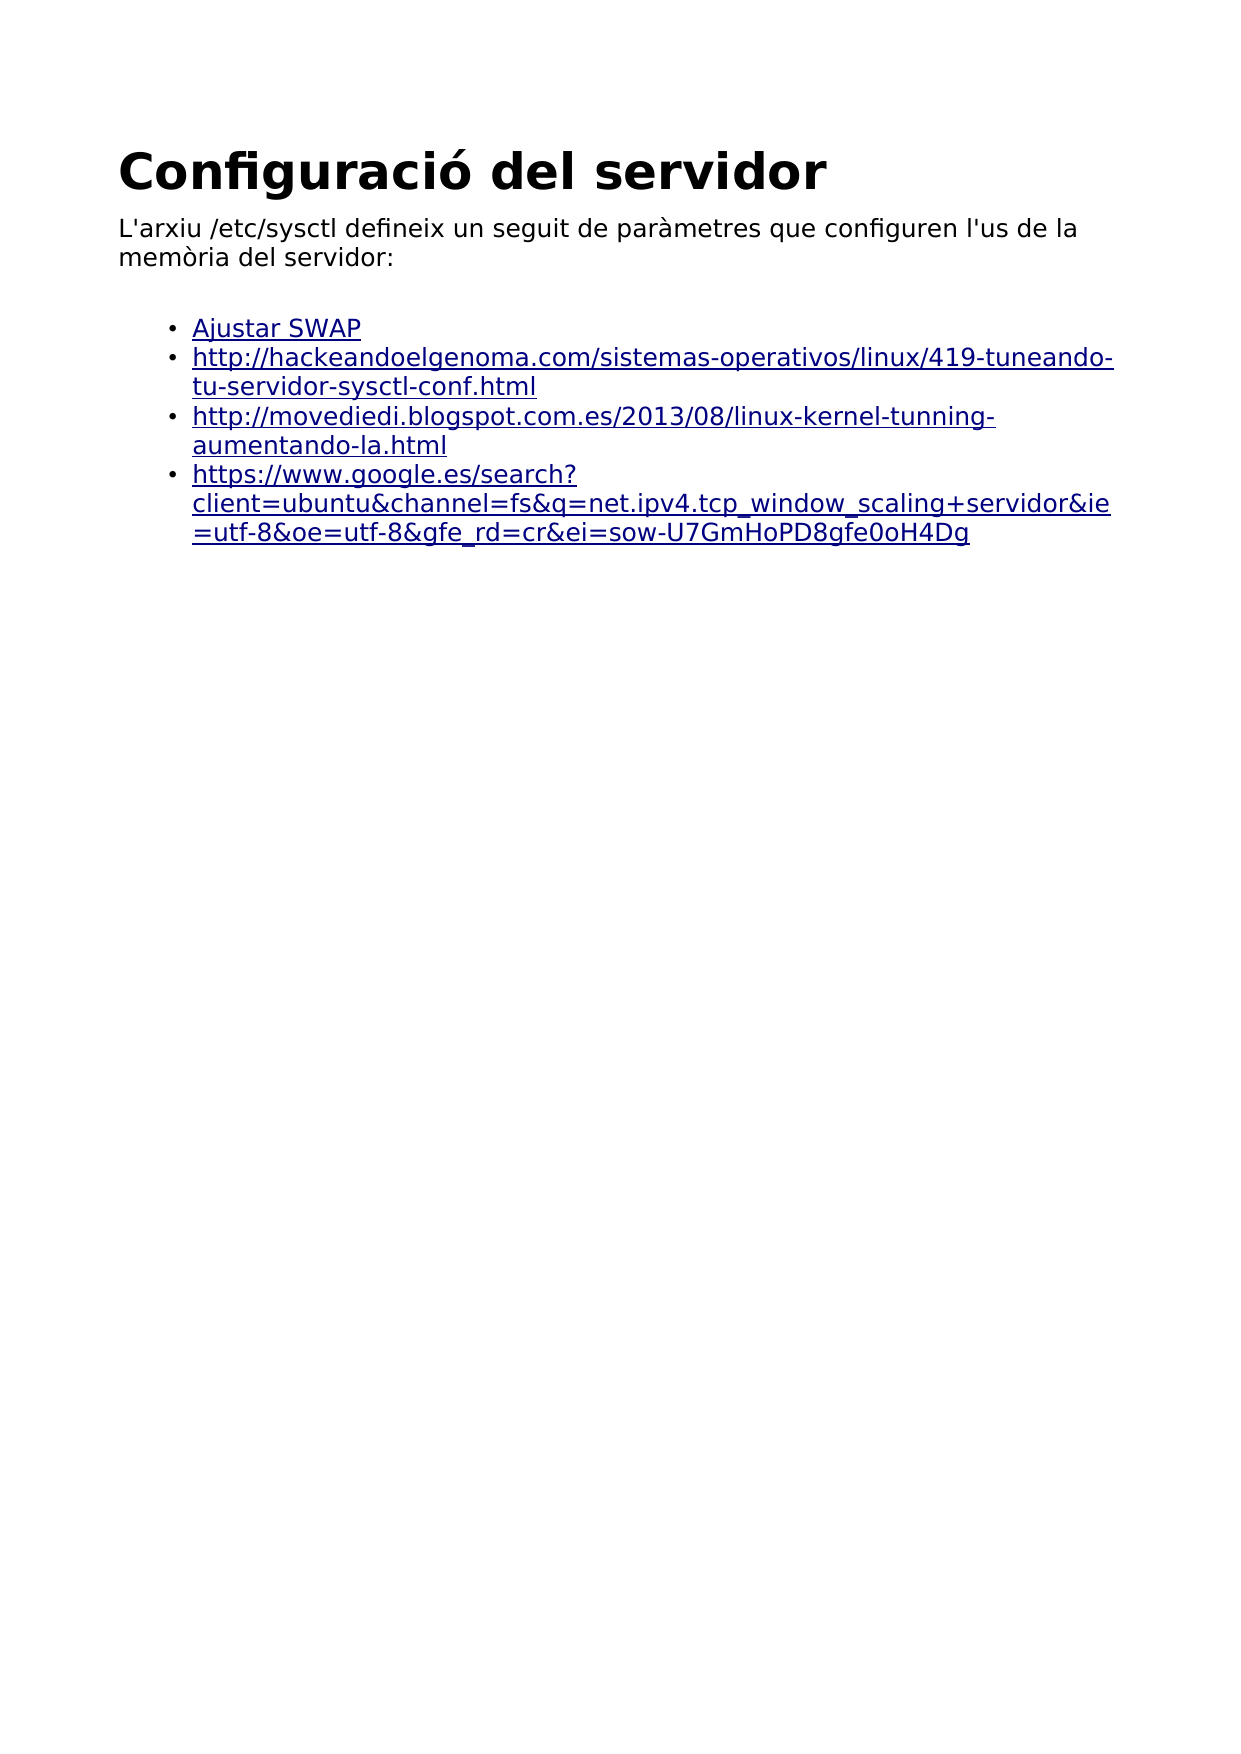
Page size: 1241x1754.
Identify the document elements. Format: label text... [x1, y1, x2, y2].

list http://movediedi.blogspot.com.es/2013/08/linux-kernel-tunning-aumentando-la.html [177, 402, 1122, 460]
text L'arxiu /etc/sysctl defineix un seguit de paràmetres que configuren l'us de la memòria del servidor: [118, 214, 1122, 272]
list http://hackeandoelgenoma.com/sistemas-operativos/linux/419-tuneando-tu-servidor-sysctl-conf.html [177, 343, 1122, 402]
list https://www.google.es/search?client=ubuntu&channel=fs&q=net.ipv4.tcp_window_scaling+servidor&ie=utf-8&oe=utf-8&gfe_rd=cr&ei=sow-U7GmHoPD8gfe0oH4Dg [177, 460, 1122, 547]
subtitle Configuració del servidor [118, 143, 1122, 201]
list Ajustar SWAP [177, 314, 1122, 343]
